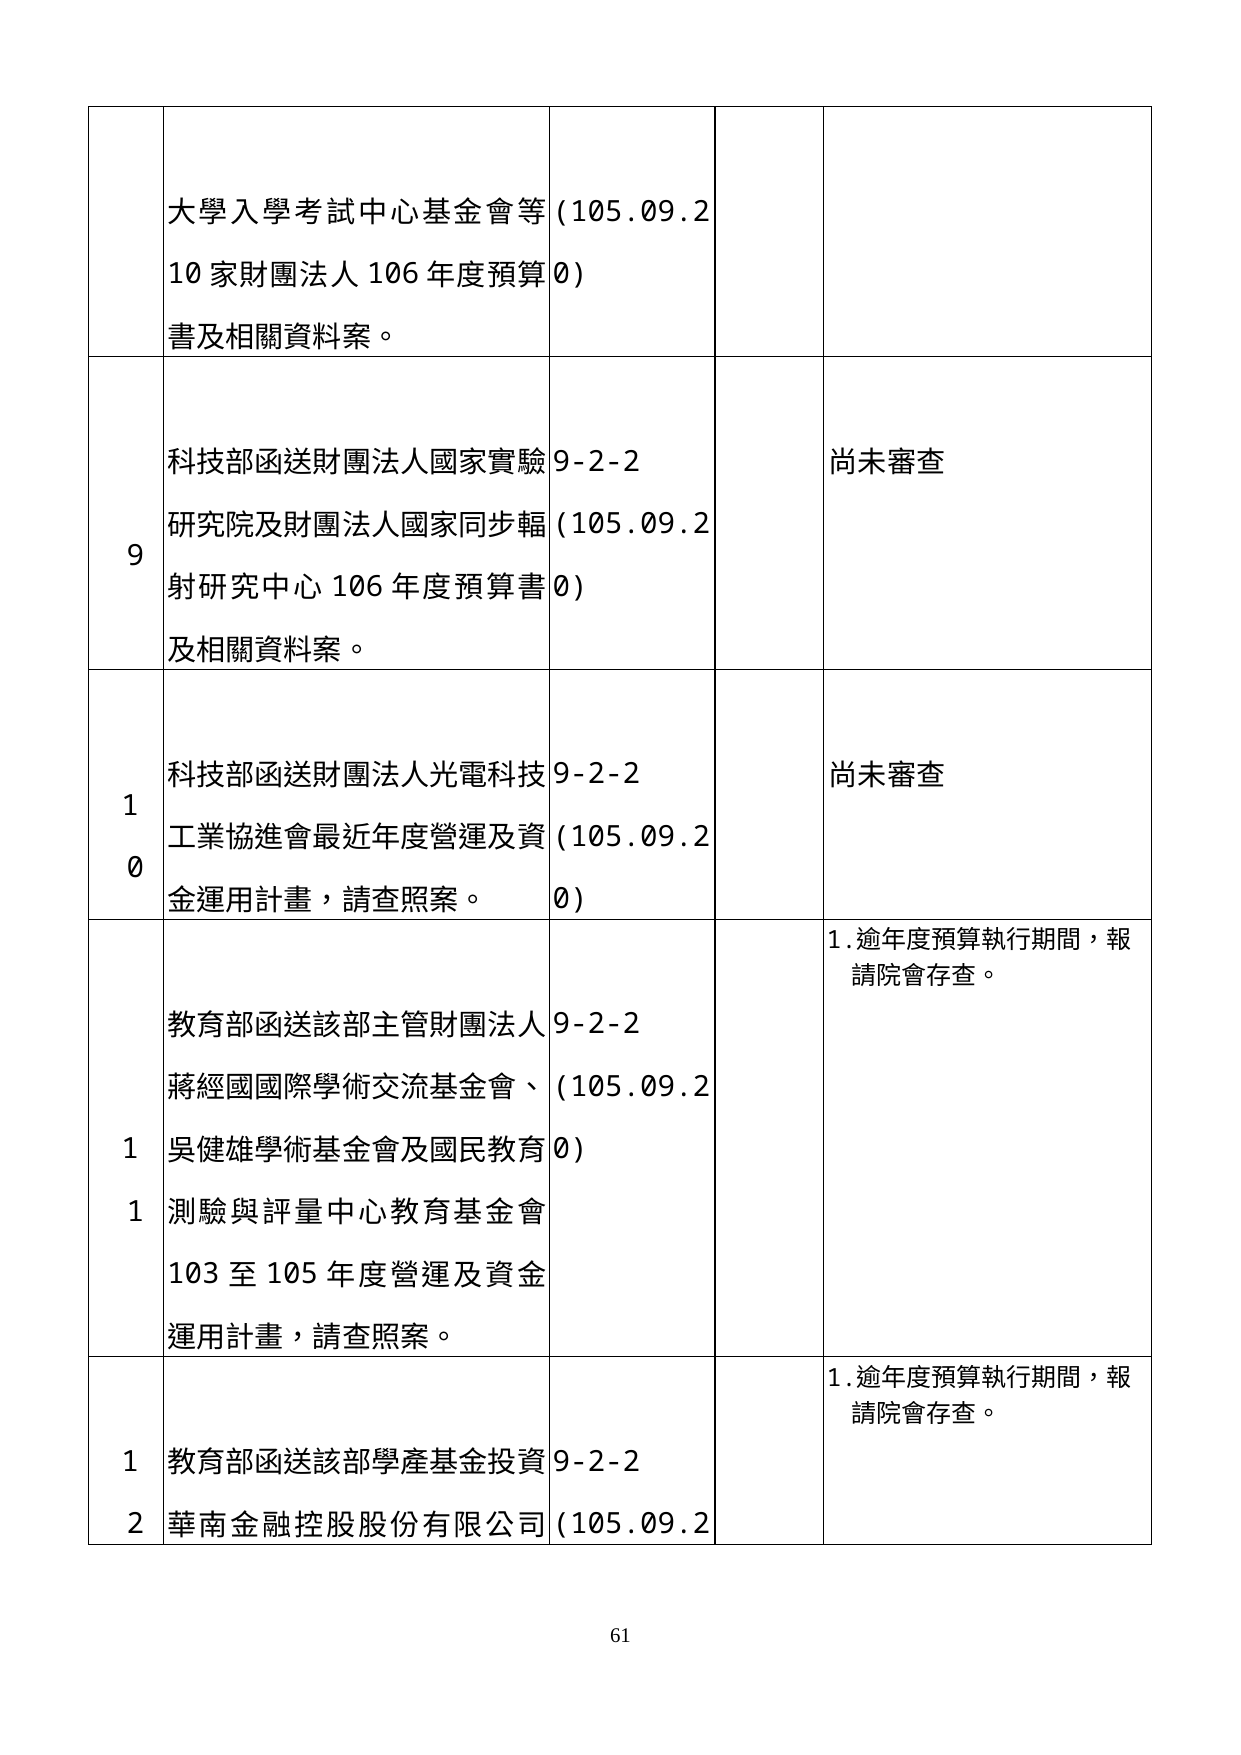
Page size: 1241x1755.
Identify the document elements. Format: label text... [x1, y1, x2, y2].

table_cell 9-2-2 (105.09.2 [550, 1357, 714, 1543]
table_cell 科技部函送財團法人國家實驗研究院及財團法人國家同步輻射研究中心106年度預算書及相關資料案。 [164, 357, 549, 668]
table_cell [716, 670, 823, 918]
table_cell 科技部函送財團法人光電科技工業協進會最近年度營運及資金運用計畫，請查照案。 [164, 670, 549, 918]
table_cell 尚未審查 [824, 670, 1151, 918]
table_cell [824, 107, 1151, 356]
table_cell 9-2-2 (105.09.20) [550, 920, 714, 1356]
table_cell 尚未審查 [824, 357, 1151, 668]
table_cell [89, 107, 163, 356]
table_cell 1.逾年度預算執行期間，報請院會存查。 [824, 1357, 1151, 1543]
table_cell 1.逾年度預算執行期間，報請院會存查。 [824, 920, 1151, 1356]
table_cell [716, 357, 823, 668]
table_cell [716, 1357, 823, 1543]
table_cell [89, 670, 163, 918]
table_cell [89, 357, 163, 668]
table_cell [89, 1357, 163, 1543]
table_cell 9-2-2 (105.09.20) [550, 357, 714, 668]
table_cell 教育部函送該部學產基金投資華南金融控股股份有限公司 [164, 1357, 549, 1543]
table_cell 教育部函送該部主管財團法人蔣經國國際學術交流基金會、吳健雄學術基金會及國民教育測驗與評量中心教育基金會103至105年度營運及資金運用計畫，請查照案。 [164, 920, 549, 1356]
table_cell [716, 920, 823, 1356]
table_cell [89, 920, 163, 1356]
table_cell [716, 107, 823, 356]
table_cell 9-2-2 (105.09.20) [550, 670, 714, 918]
table_cell (105.09.20) [550, 107, 714, 356]
table_cell 大學入學考試中心基金會等10家財團法人106年度預算書及相關資料案。 [164, 107, 549, 356]
